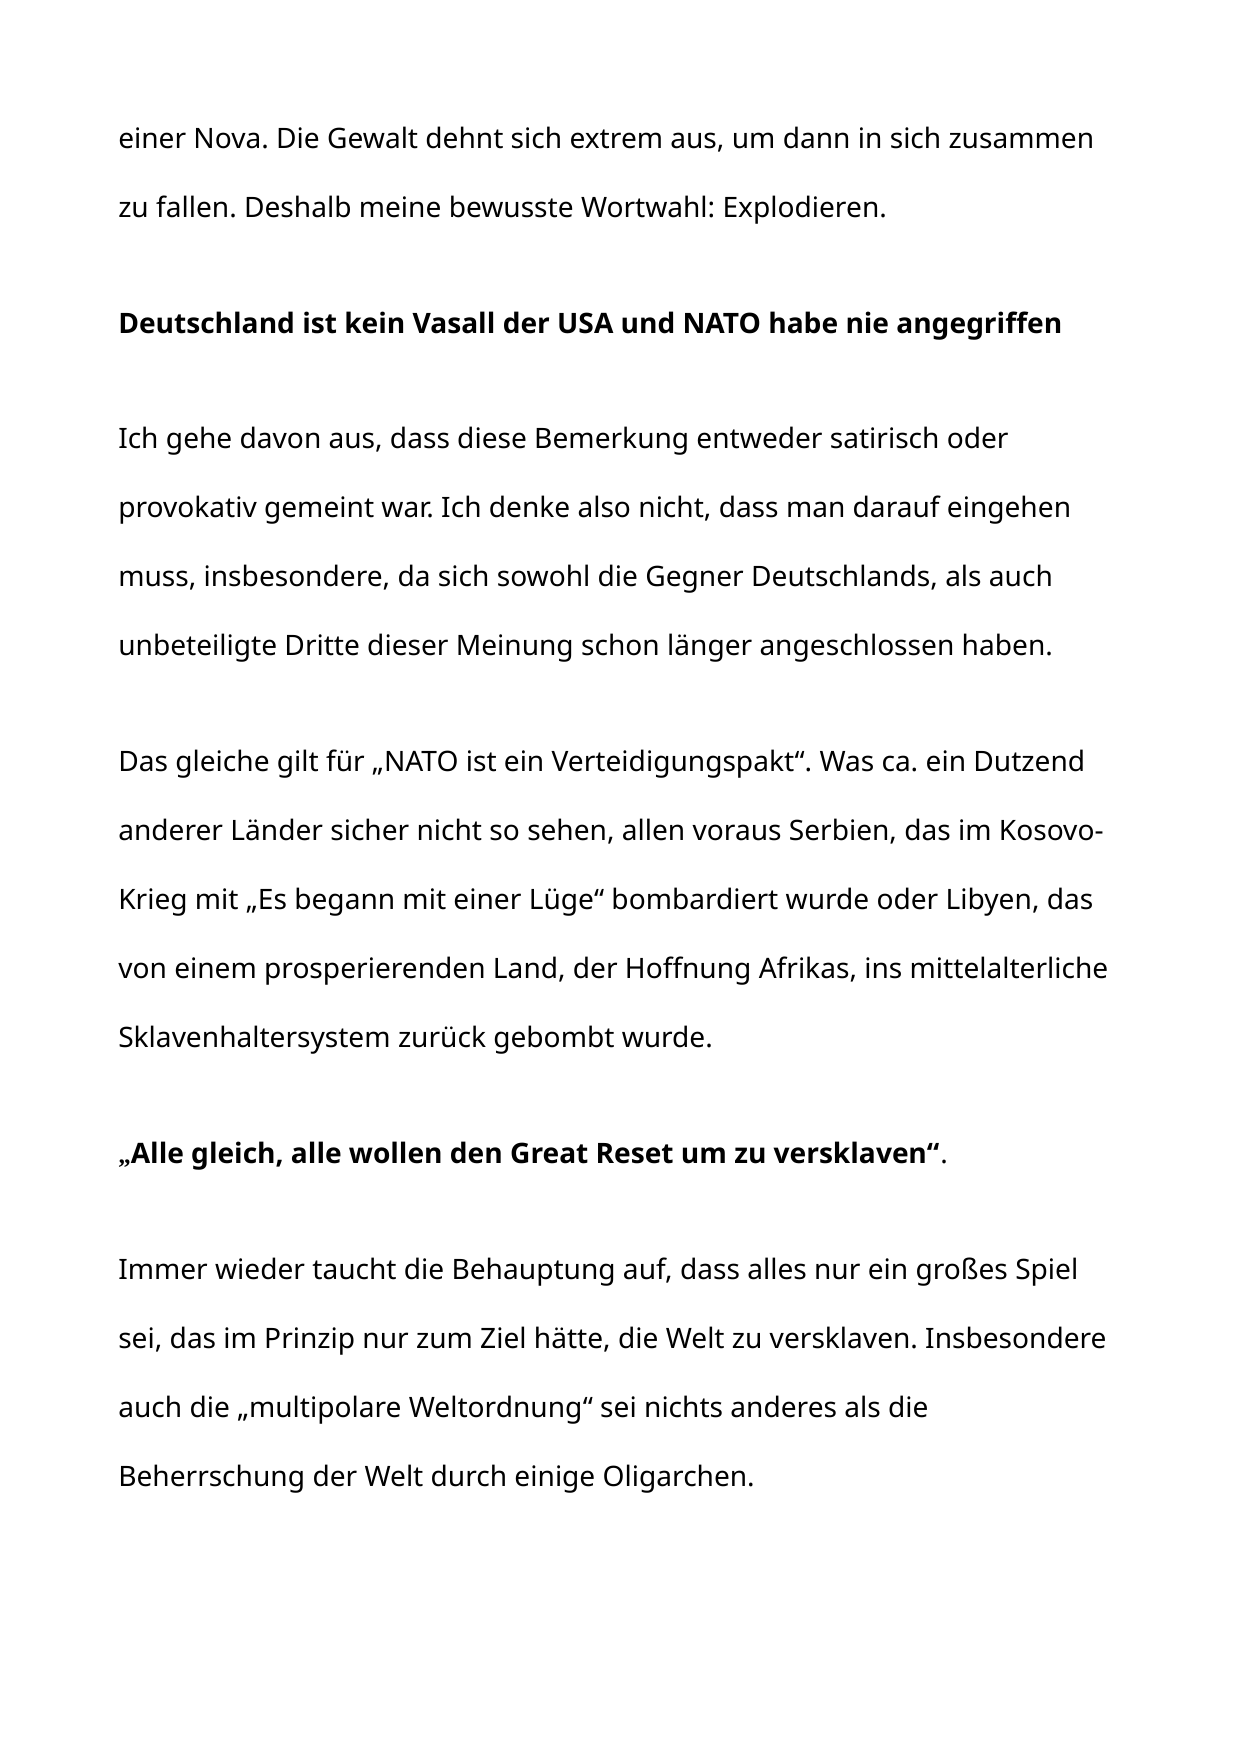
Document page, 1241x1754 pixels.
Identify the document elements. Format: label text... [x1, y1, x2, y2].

text Ich gehe davon aus, dass diese Bemerkung entweder satirisch oder provokativ gemeint war. Ich denke also nicht, dass man darauf eingehen muss, insbesondere, da sich sowohl die Gegner Deutschlands, als auch unbeteiligte Dritte dieser Meinung schon länger angeschlossen haben. [118, 419, 1122, 664]
text Das gleiche gilt für „NATO ist ein Verteidigungspakt“. Was ca. ein Dutzend anderer Länder sicher nicht so sehen, allen voraus Serbien, das im Kosovo-Krieg mit „Es begann mit einer Lüge“ bombardiert wurde oder Libyen, das von einem prosperierenden Land, der Hoffnung Afrikas, ins mittelalterliche Sklavenhaltersystem zurück gebombt wurde. [118, 741, 1122, 1056]
text Immer wieder taucht die Behauptung auf, dass alles nur ein großes Spiel sei, das im Prinzip nur zum Ziel hätte, die Welt zu versklaven. Insbesondere auch die „multipolare Weltordnung“ sei nichts anderes als die Beherrschung der Welt durch einige Oligarchen. [118, 1249, 1122, 1494]
text Deutschland ist kein Vasall der USA und NATO habe nie angegriffen [118, 303, 1122, 341]
text „Alle gleich, alle wollen den Great Reset um zu versklaven“. [118, 1133, 1122, 1171]
text einer Nova. Die Gewalt dehnt sich extrem aus, um dann in sich zusammen zu fallen. Deshalb meine bewusste Wortwahl: Explodieren. [118, 118, 1122, 225]
